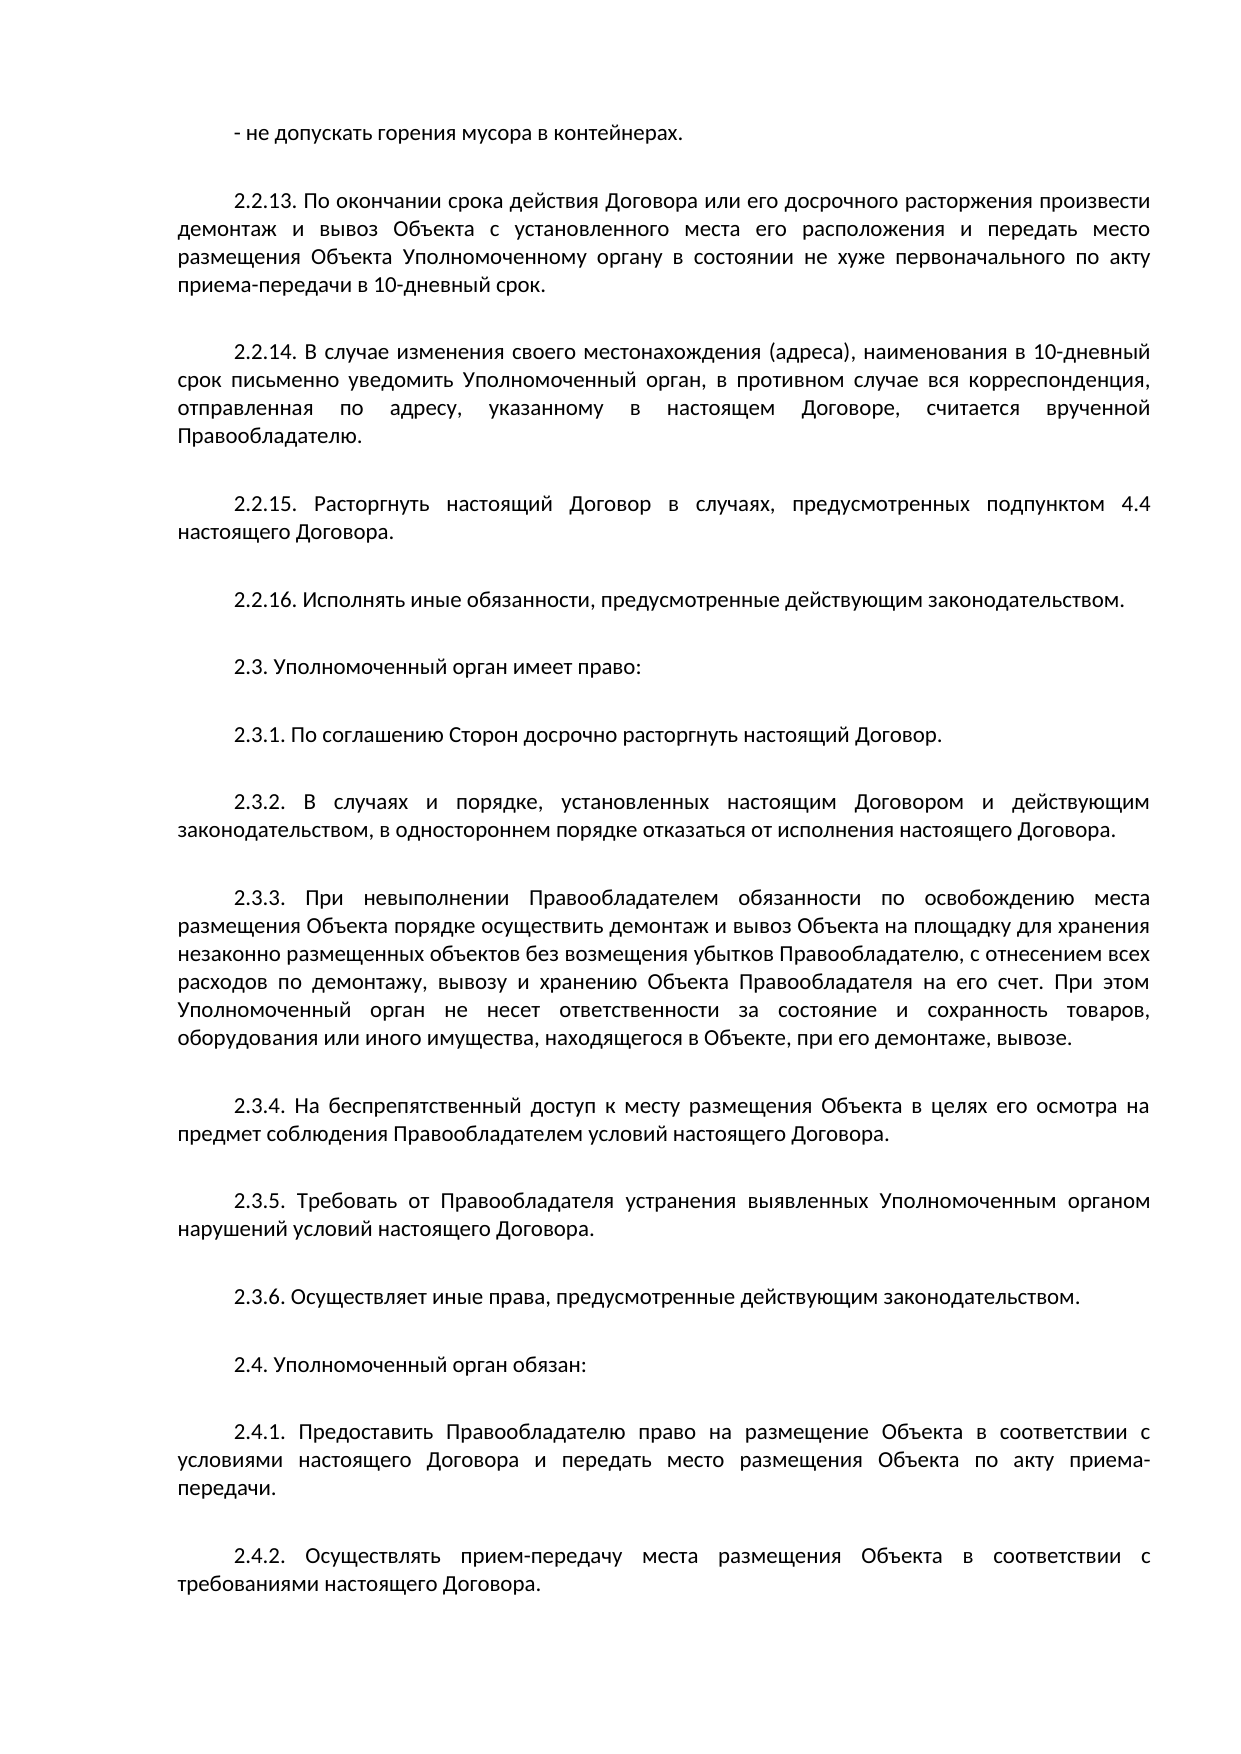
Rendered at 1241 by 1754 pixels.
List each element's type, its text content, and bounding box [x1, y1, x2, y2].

text 2.3.4. На беспрепятственный доступ к месту размещения Объекта в целях его осмотра на предмет соблюдения Правообладателем условий настоящего Договора. [177, 1091, 1152, 1147]
text 2.3.6. Осуществляет иные права, предусмотренные действующим законодательством. [177, 1282, 1152, 1310]
text 2.2.13. По окончании срока действия Договора или его досрочного расторжения произвести демонтаж и вывоз Объекта с установленного места его расположения и передать место размещения Объекта Уполномоченному органу в состоянии не хуже первоначального по акту приема-передачи в 10-дневный срок. [177, 186, 1152, 298]
text - не допускать горения мусора в контейнерах. [177, 118, 1152, 146]
text 2.4.1. Предоставить Правообладателю право на размещение Объекта в соответствии с условиями настоящего Договора и передать место размещения Объекта по акту приема-передачи. [177, 1417, 1152, 1501]
text 2.3.2. В случаях и порядке, установленных настоящим Договором и действующим законодательством, в одностороннем порядке отказаться от исполнения настоящего Договора. [177, 787, 1152, 843]
text 2.3.5. Требовать от Правообладателя устранения выявленных Уполномоченным органом нарушений условий настоящего Договора. [177, 1186, 1152, 1242]
text 2.3.3. При невыполнении Правообладателем обязанности по освобождению места размещения Объекта порядке осуществить демонтаж и вывоз Объекта на площадку для хранения незаконно размещенных объектов без возмещения убытков Правообладателю, с отнесением всех расходов по демонтажу, вывозу и хранению Объекта Правообладателя на его счет. При этом Уполномоченный орган не несет ответственности за состояние и сохранность товаров, оборудования или иного имущества, находящегося в Объекте, при его демонтаже, вывозе. [177, 883, 1152, 1051]
text 2.3.1. По соглашению Сторон досрочно расторгнуть настоящий Договор. [177, 720, 1152, 748]
text 2.4.2. Осуществлять прием-передачу места размещения Объекта в соответствии с требованиями настоящего Договора. [177, 1541, 1152, 1597]
text 2.3. Уполномоченный орган имеет право: [177, 652, 1152, 680]
text 2.2.16. Исполнять иные обязанности, предусмотренные действующим законодательством. [177, 585, 1152, 613]
text 2.2.15. Расторгнуть настоящий Договор в случаях, предусмотренных подпунктом 4.4 настоящего Договора. [177, 489, 1152, 545]
text 2.4. Уполномоченный орган обязан: [177, 1350, 1152, 1378]
text 2.2.14. В случае изменения своего местонахождения (адреса), наименования в 10-дневный срок письменно уведомить Уполномоченный орган, в противном случае вся корреспонденция, отправленная по адресу, указанному в настоящем Договоре, считается врученной Правообладателю. [177, 337, 1152, 449]
